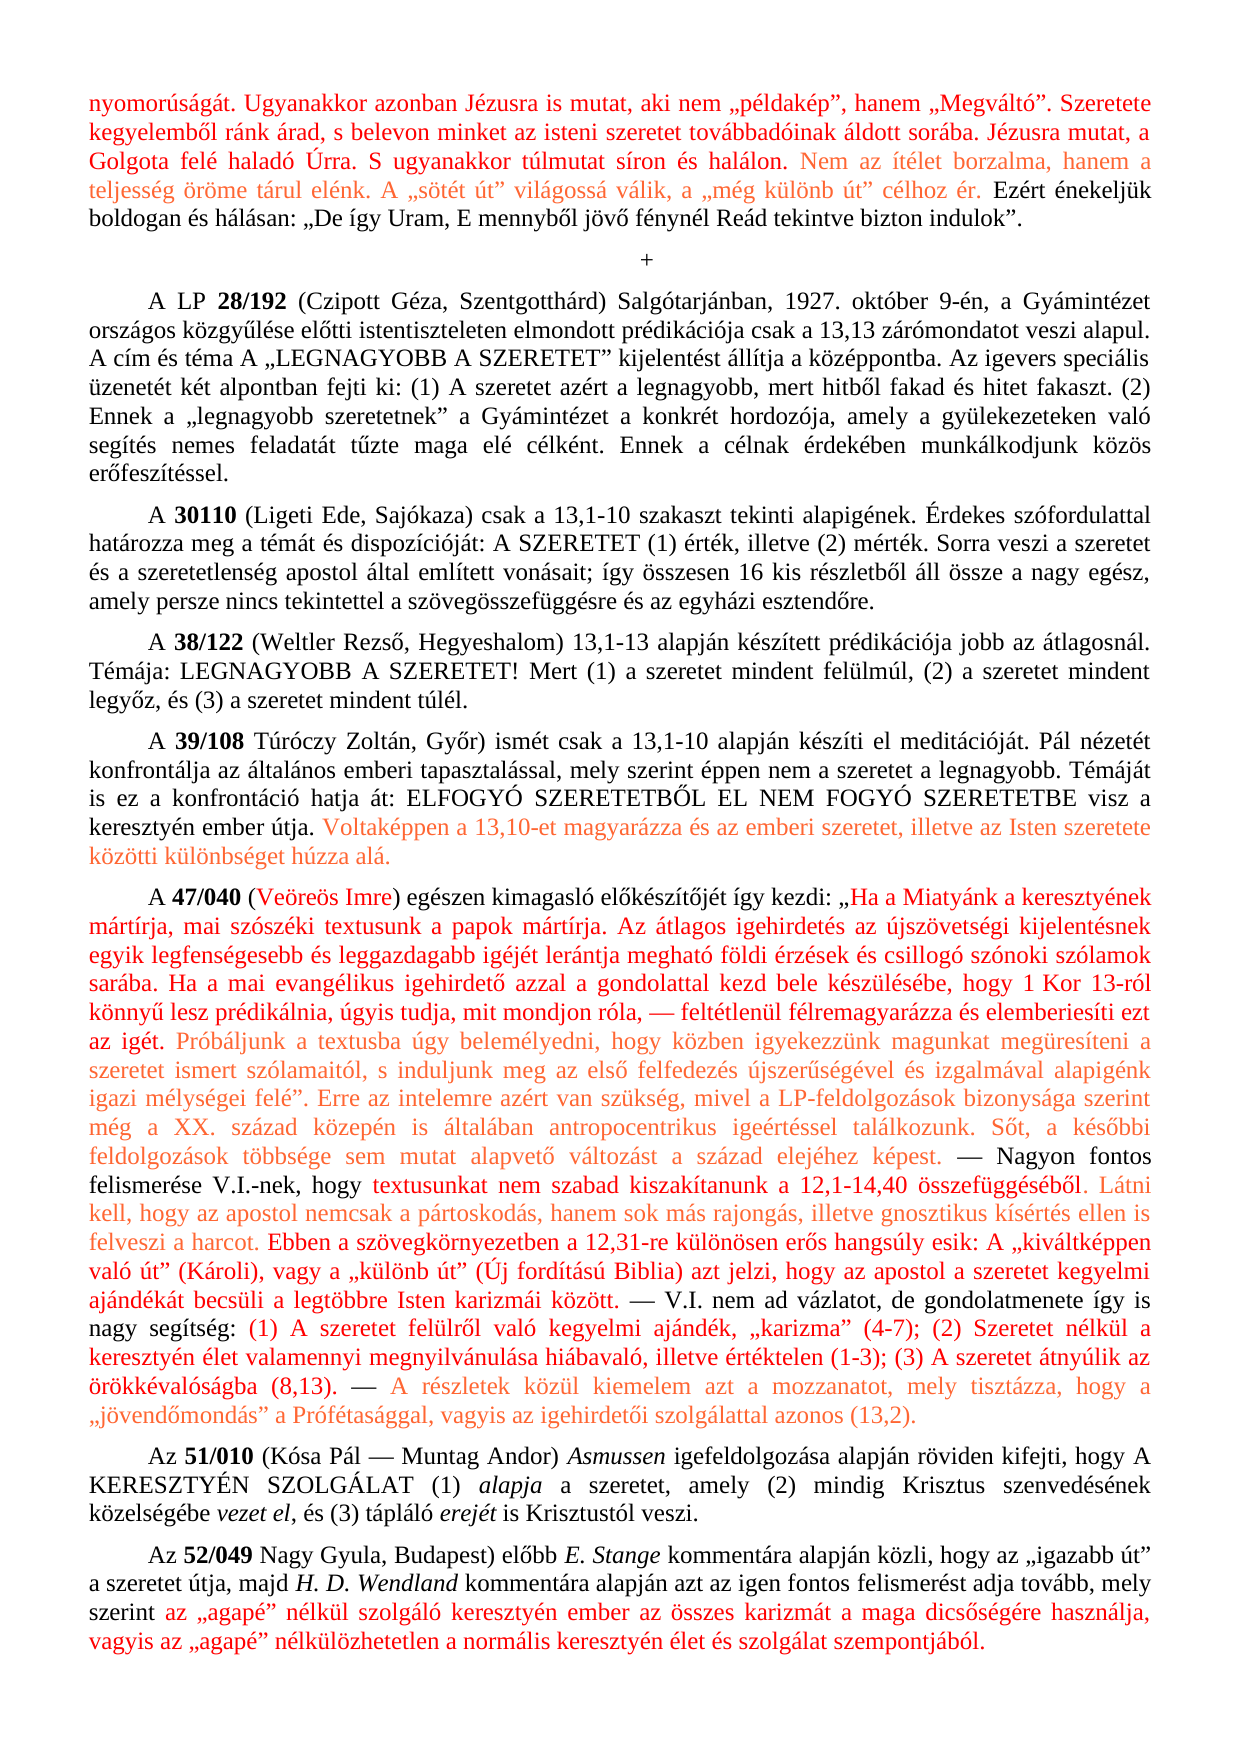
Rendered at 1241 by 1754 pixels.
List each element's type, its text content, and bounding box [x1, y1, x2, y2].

text + [88, 245, 1152, 273]
text Az 51/010 (Kósa Pál ― Muntag Andor) Asmussen igefeldolgozása alapján röviden kifejti, hogy A KERESZTYÉN SZOLGÁLAT (1) alapja a szeretet, amely (2) mindig Krisztus szenvedésének közelségébe vezet el, és (3) tápláló erejét is Krisztustól veszi. [88, 1441, 1152, 1527]
text nyomorúságát. Ugyanakkor azonban Jézusra is mutat, aki nem „példakép”, hanem „Megváltó”. Szeretete kegyelemből ránk árad, s belevon minket az isteni szeretet továbbadóinak áldott sorába. Jézusra mutat, a Golgota felé haladó Úrra. S ugyanakkor túlmutat síron és halálon. Nem az ítélet borzalma, hanem a teljesség öröme tárul elénk. A „sötét út” világossá válik, a „még különb út” célhoz ér. Ezért énekeljük boldogan és hálásan: „De így Uram, E mennyből jövő fénynél Reád tekintve bizton indulok”. [88, 88, 1152, 232]
text A LP 28/192 (Czipott Géza, Szentgotthárd) Salgótarjánban, 1927. október 9-én, a Gyámintézet országos közgyűlése előtti istentiszteleten elmondott prédikációja csak a 13,13 zárómondatot veszi alapul. A cím és téma A „LEGNAGYOBB A SZERETET” kijelentést állítja a középpontba. Az igevers speciális üzenetét két alpontban fejti ki: (1) A szeretet azért a legnagyobb, mert hitből fakad és hitet fakaszt. (2) Ennek a „legnagyobb szeretetnek” a Gyámintézet a konkrét hordozója, amely a gyülekezeteken való segítés nemes feladatát tűzte maga elé célként. Ennek a célnak érdekében munkálkodjunk közös erőfeszítéssel. [88, 286, 1152, 487]
text A 38/122 (Weltler Rezső, Hegyeshalom) 13,1-13 alapján készített prédikációja jobb az átlagosnál. Témája: LEGNAGYOBB A SZERETET! Mert (1) a szeretet mindent felülmúl, (2) a szeretet mindent legyőz, és (3) a szeretet mindent túlél. [88, 627, 1152, 713]
text A 39/108 Túróczy Zoltán, Győr) ismét csak a 13,1-10 alapján készíti el meditációját. Pál nézetét konfrontálja az általános emberi tapasztalással, mely szerint éppen nem a szeretet a legnagyobb. Témáját is ez a konfrontáció hatja át: ELFOGYÓ SZERETETBŐL EL NEM FOGYÓ SZERETETBE visz a keresztyén ember útja. Voltaképpen a 13,10-et magyarázza és az emberi szeretet, illetve az Isten szeretete közötti különbséget húzza alá. [88, 726, 1152, 870]
text A 30110 (Ligeti Ede, Sajókaza) csak a 13,1-10 szakaszt tekinti alapigének. Érdekes szófordulattal határozza meg a témát és dispozícióját: A SZERETET (1) érték, illetve (2) mérték. Sorra veszi a szeretet és a szeretetlenség apostol által említett vonásait; így összesen 16 kis részletből áll össze a nagy egész, amely persze nincs tekintettel a szövegösszefüggésre és az egyházi esztendőre. [88, 500, 1152, 615]
text Az 52/049 Nagy Gyula, Budapest) előbb E. Stange kommentára alapján közli, hogy az „igazabb út” a szeretet útja, majd H. D. Wendland kommentára alapján azt az igen fontos felismerést adja tovább, mely szerint az „agapé” nélkül szolgáló keresztyén ember az összes karizmát a maga dicsőségére használja, vagyis az „agapé” nélkülözhetetlen a normális keresztyén élet és szolgálat szempontjából. [88, 1540, 1152, 1655]
text A 47/040 (Veöreös Imre) egészen kimagasló előkészítőjét így kezdi: „Ha a Miatyánk a keresztyének mártírja, mai szószéki textusunk a papok mártírja. Az átlagos igehirdetés az újszövetségi kijelentésnek egyik legfenségesebb és leggazdagabb igéjét lerántja megható földi érzések és csillogó szónoki szólamok sarába. Ha a mai evangélikus igehirdető azzal a gondolattal kezd bele készülésébe, hogy 1 Kor 13-ról könnyű lesz prédikálnia, úgyis tudja, mit mondjon róla, ― feltétlenül félremagyarázza és elemberiesíti ezt az igét. Próbáljunk a textusba úgy belemélyedni, hogy közben igyekezzünk magunkat megüresíteni a szeretet ismert szólamaitól, s induljunk meg az első felfedezés újszerűségével és izgalmával alapigénk igazi mélységei felé”. Erre az intelemre azért van szükség, mivel a LP-feldolgozások bizonysága szerint még a XX. század közepén is általában antropocentrikus igeértéssel találkozunk. Sőt, a későbbi feldolgozások többsége sem mutat alapvető változást a század elejéhez képest. ― Nagyon fontos felismerése V.I.-nek, hogy textusunkat nem szabad kiszakítanunk a 12,1-14,40 összefüggéséből. Látni kell, hogy az apostol nemcsak a pártoskodás, hanem sok más rajongás, illetve gnosztikus kísértés ellen is felveszi a harcot. Ebben a szövegkörnyezetben a 12,31-re különösen erős hangsúly esik: A „kiváltképpen való út” (Károli), vagy a „különb út” (Új fordítású Biblia) azt jelzi, hogy az apostol a szeretet kegyelmi ajándékát becsüli a legtöbbre Isten karizmái között. ― V.I. nem ad vázlatot, de gondolatmenete így is nagy segítség: (1) A szeretet felülről való kegyelmi ajándék, „karizma” (4-7); (2) Szeretet nélkül a keresztyén élet valamennyi megnyilvánulása hiábavaló, illetve értéktelen (1-3); (3) A szeretet átnyúlik az örökkévalóságba (8,13). ― A részletek közül kiemelem azt a mozzanatot, mely tisztázza, hogy a „jövendőmondás” a Prófétasággal, vagyis az igehirdetői szolgálattal azonos (13,2). [88, 882, 1152, 1428]
